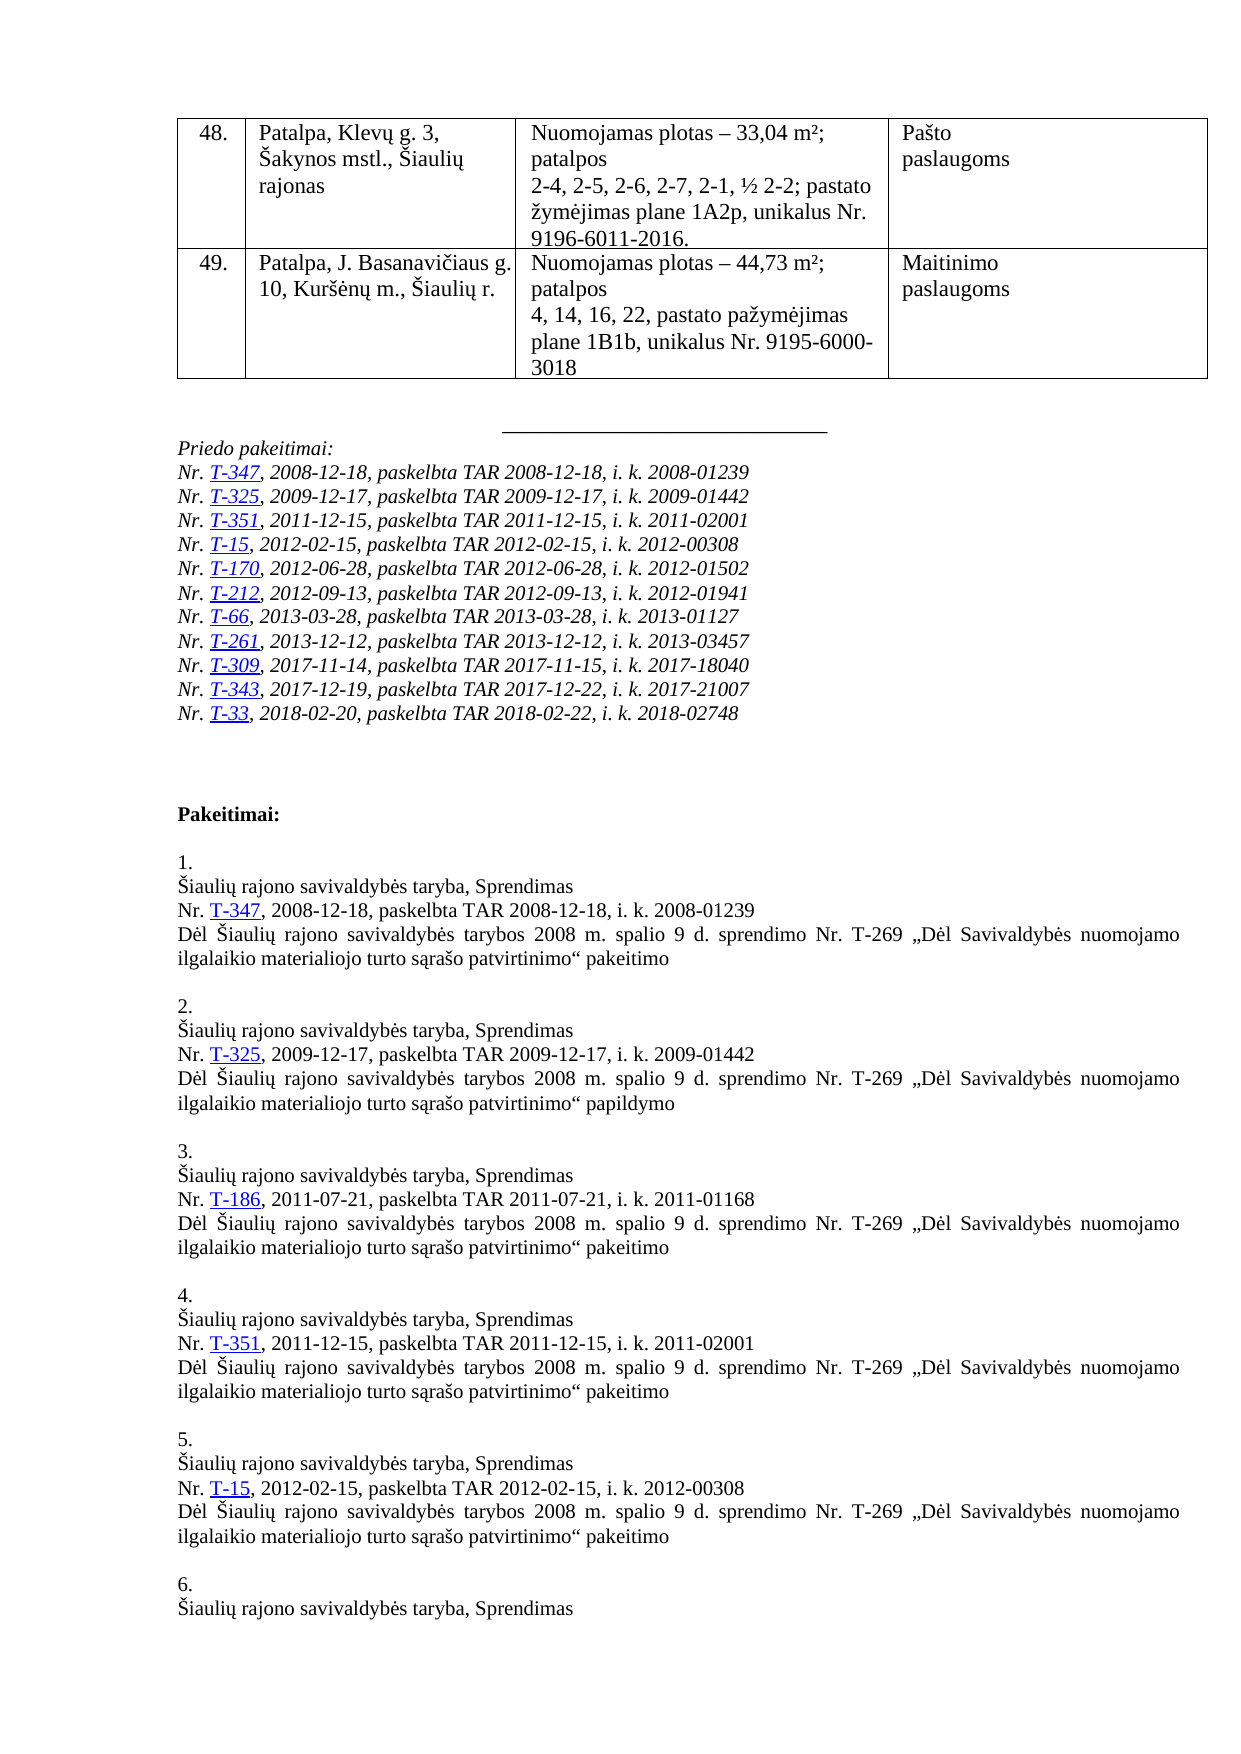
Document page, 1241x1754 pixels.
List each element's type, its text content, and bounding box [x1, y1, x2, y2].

text Nr. T-347, 2008-12-18, paskelbta TAR 2008-12-18, i. k. 2008-01239 [177, 898, 1181, 922]
text Priedo pakeitimai: [177, 436, 1181, 460]
text Nr. T-33, 2018-02-20, paskelbta TAR 2018-02-22, i. k. 2018-02748 [177, 701, 1181, 725]
text Dėl Šiaulių rajono savivaldybės tarybos 2008 m. spalio 9 d. sprendimo Nr. T-269 „Dėl Savivaldybės nuomojamo ilgalaikio materialiojo turto sąrašo patvirtinimo“ papildymo [177, 1066, 1181, 1114]
text Dėl Šiaulių rajono savivaldybės tarybos 2008 m. spalio 9 d. sprendimo Nr. T-269 „Dėl Savivaldybės nuomojamo ilgalaikio materialiojo turto sąrašo patvirtinimo“ pakeitimo [177, 922, 1181, 970]
text Nr. T-347, 2008-12-18, paskelbta TAR 2008-12-18, i. k. 2008-01239 [177, 460, 1181, 484]
text 5. [177, 1427, 1181, 1451]
text Nr. T-170, 2012-06-28, paskelbta TAR 2012-06-28, i. k. 2012-01502 [177, 556, 1181, 580]
text Nr. T-261, 2013-12-12, paskelbta TAR 2013-12-12, i. k. 2013-03457 [177, 628, 1181, 653]
text 4. [177, 1283, 1181, 1307]
text Nr. T-351, 2011-12-15, paskelbta TAR 2011-12-15, i. k. 2011-02001 [177, 1331, 1181, 1355]
text Dėl Šiaulių rajono savivaldybės tarybos 2008 m. spalio 9 d. sprendimo Nr. T-269 „Dėl Savivaldybės nuomojamo ilgalaikio materialiojo turto sąrašo patvirtinimo“ pakeitimo [177, 1211, 1181, 1259]
text Nr. T-212, 2012-09-13, paskelbta TAR 2012-09-13, i. k. 2012-01941 [177, 580, 1181, 604]
text 2. [177, 994, 1181, 1018]
text Nr. T-325, 2009-12-17, paskelbta TAR 2009-12-17, i. k. 2009-01442 [177, 484, 1181, 508]
text 1. [177, 850, 1181, 874]
text Nr. T-343, 2017-12-19, paskelbta TAR 2017-12-22, i. k. 2017-21007 [177, 677, 1181, 701]
text Šiaulių rajono savivaldybės taryba, Sprendimas [177, 874, 1181, 898]
text Nr. T-351, 2011-12-15, paskelbta TAR 2011-12-15, i. k. 2011-02001 [177, 508, 1181, 532]
text Dėl Šiaulių rajono savivaldybės tarybos 2008 m. spalio 9 d. sprendimo Nr. T-269 „Dėl Savivaldybės nuomojamo ilgalaikio materialiojo turto sąrašo patvirtinimo“ pakeitimo [177, 1499, 1181, 1548]
table_cell 49. [178, 249, 245, 377]
table_cell Nuomojamas plotas – 44,73 m²; patalpos 4, 14, 16, 22, pastato pažymėjimas plane 1B1b, unikalus Nr. 9195-6000-3018 [516, 249, 888, 377]
text Šiaulių rajono savivaldybės taryba, Sprendimas [177, 1307, 1181, 1331]
text Nr. T-186, 2011-07-21, paskelbta TAR 2011-07-21, i. k. 2011-01168 [177, 1187, 1181, 1211]
text Dėl Šiaulių rajono savivaldybės tarybos 2008 m. spalio 9 d. sprendimo Nr. T-269 „Dėl Savivaldybės nuomojamo ilgalaikio materialiojo turto sąrašo patvirtinimo“ pakeitimo [177, 1355, 1181, 1403]
text __________________________ [177, 407, 1181, 436]
text Šiaulių rajono savivaldybės taryba, Sprendimas [177, 1018, 1181, 1042]
text Pakeitimai: [177, 802, 1181, 826]
text Nr. T-15, 2012-02-15, paskelbta TAR 2012-02-15, i. k. 2012-00308 [177, 1475, 1181, 1499]
text Nr. T-325, 2009-12-17, paskelbta TAR 2009-12-17, i. k. 2009-01442 [177, 1042, 1181, 1066]
text Nr. T-66, 2013-03-28, paskelbta TAR 2013-03-28, i. k. 2013-01127 [177, 604, 1181, 628]
text Šiaulių rajono savivaldybės taryba, Sprendimas [177, 1451, 1181, 1475]
text 6. [177, 1572, 1181, 1596]
table_cell Nuomojamas plotas – 33,04 m²; patalpos 2-4, 2-5, 2-6, 2-7, 2-1, ½ 2-2; pastato žymėjimas plane 1A2p, unikalus Nr. 9196-6011-2016. [516, 119, 888, 248]
table_cell Maitinimo paslaugoms [889, 249, 1207, 377]
table_cell Pašto paslaugoms [889, 119, 1207, 248]
text Nr. T-15, 2012-02-15, paskelbta TAR 2012-02-15, i. k. 2012-00308 [177, 532, 1181, 556]
text 3. [177, 1138, 1181, 1163]
text Šiaulių rajono savivaldybės taryba, Sprendimas [177, 1596, 1181, 1620]
table_cell 48. [178, 119, 245, 248]
table_cell Patalpa, Klevų g. 3, Šakynos mstl., Šiaulių rajonas [246, 119, 515, 248]
text Šiaulių rajono savivaldybės taryba, Sprendimas [177, 1163, 1181, 1187]
text Nr. T-309, 2017-11-14, paskelbta TAR 2017-11-15, i. k. 2017-18040 [177, 653, 1181, 677]
table_cell Patalpa, J. Basanavičiaus g. 10, Kuršėnų m., Šiaulių r. [246, 249, 515, 377]
